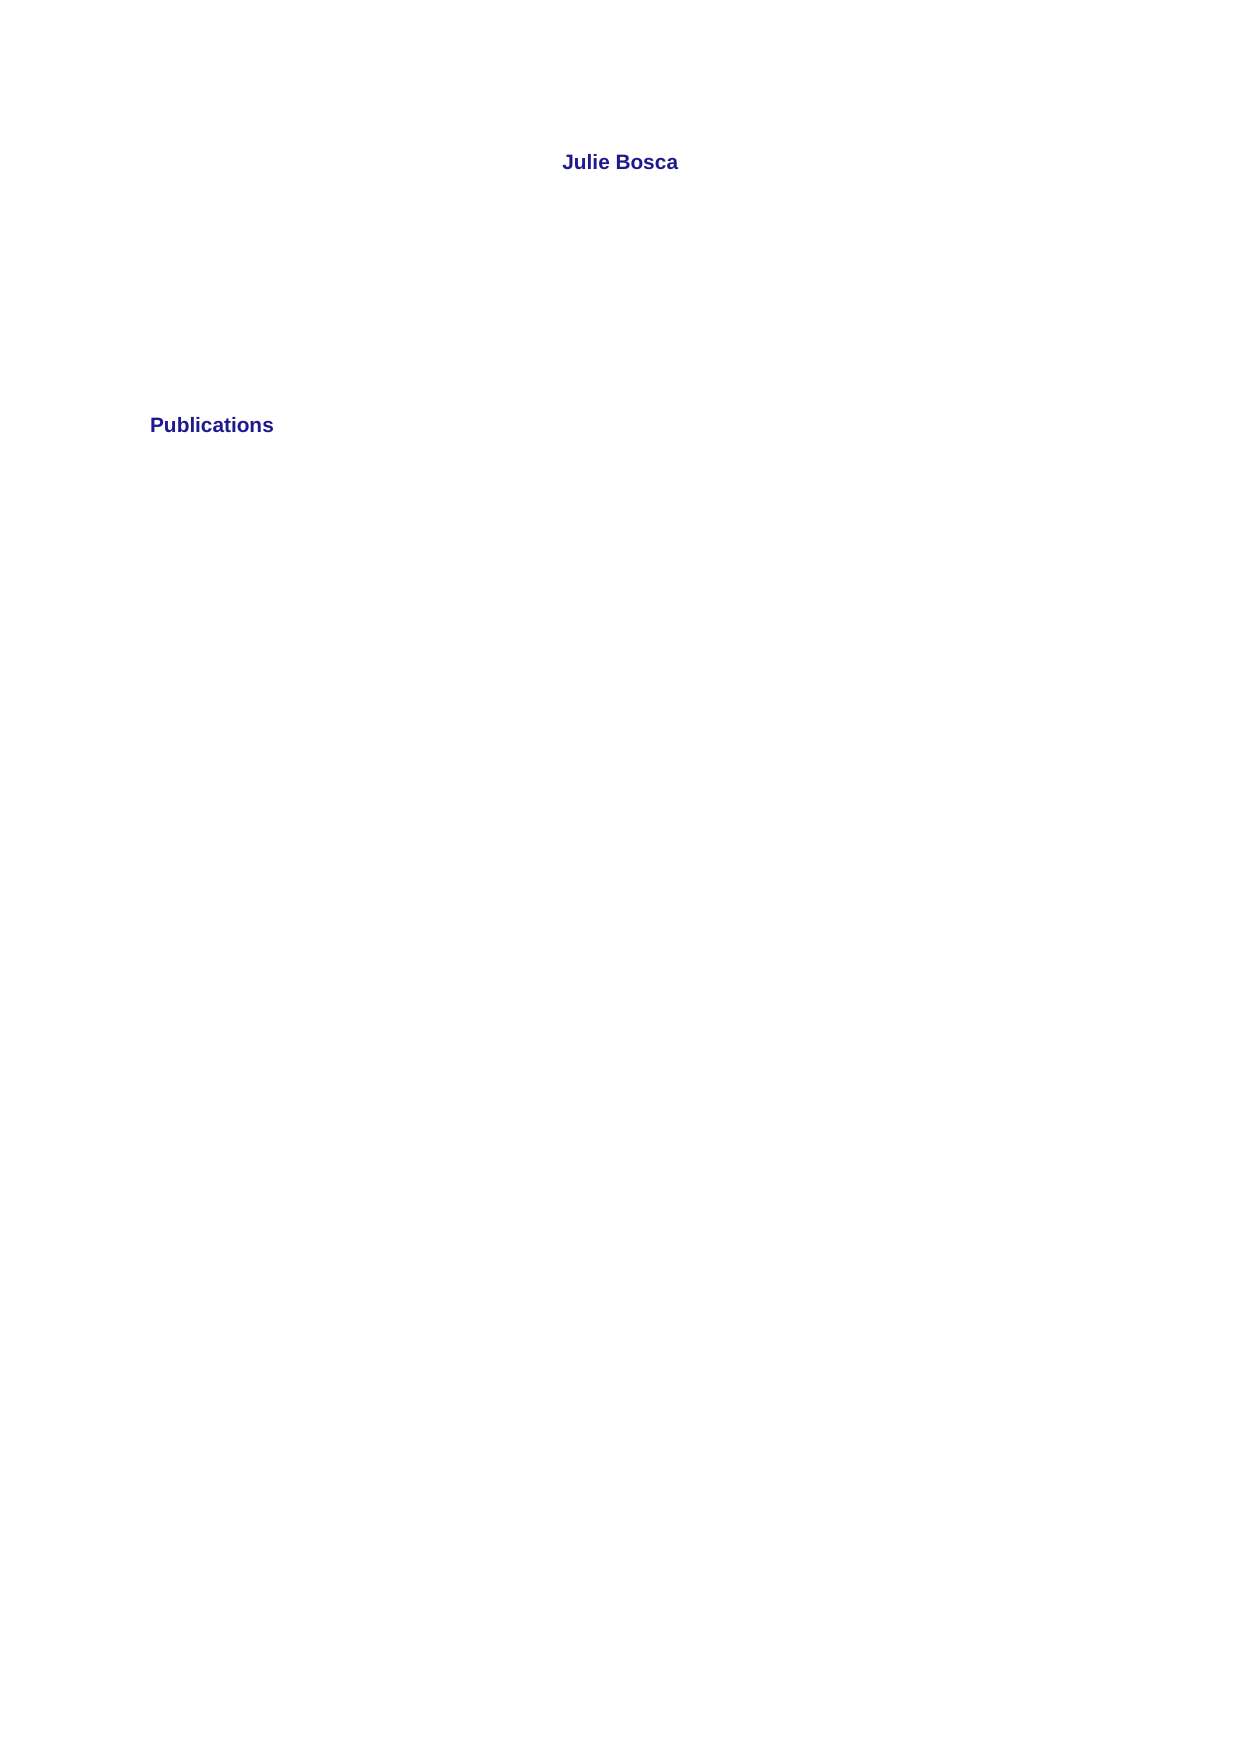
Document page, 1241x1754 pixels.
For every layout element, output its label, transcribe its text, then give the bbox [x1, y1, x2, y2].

subtitle Julie Bosca [150, 150, 1090, 174]
subtitle Publications [150, 412, 1090, 436]
